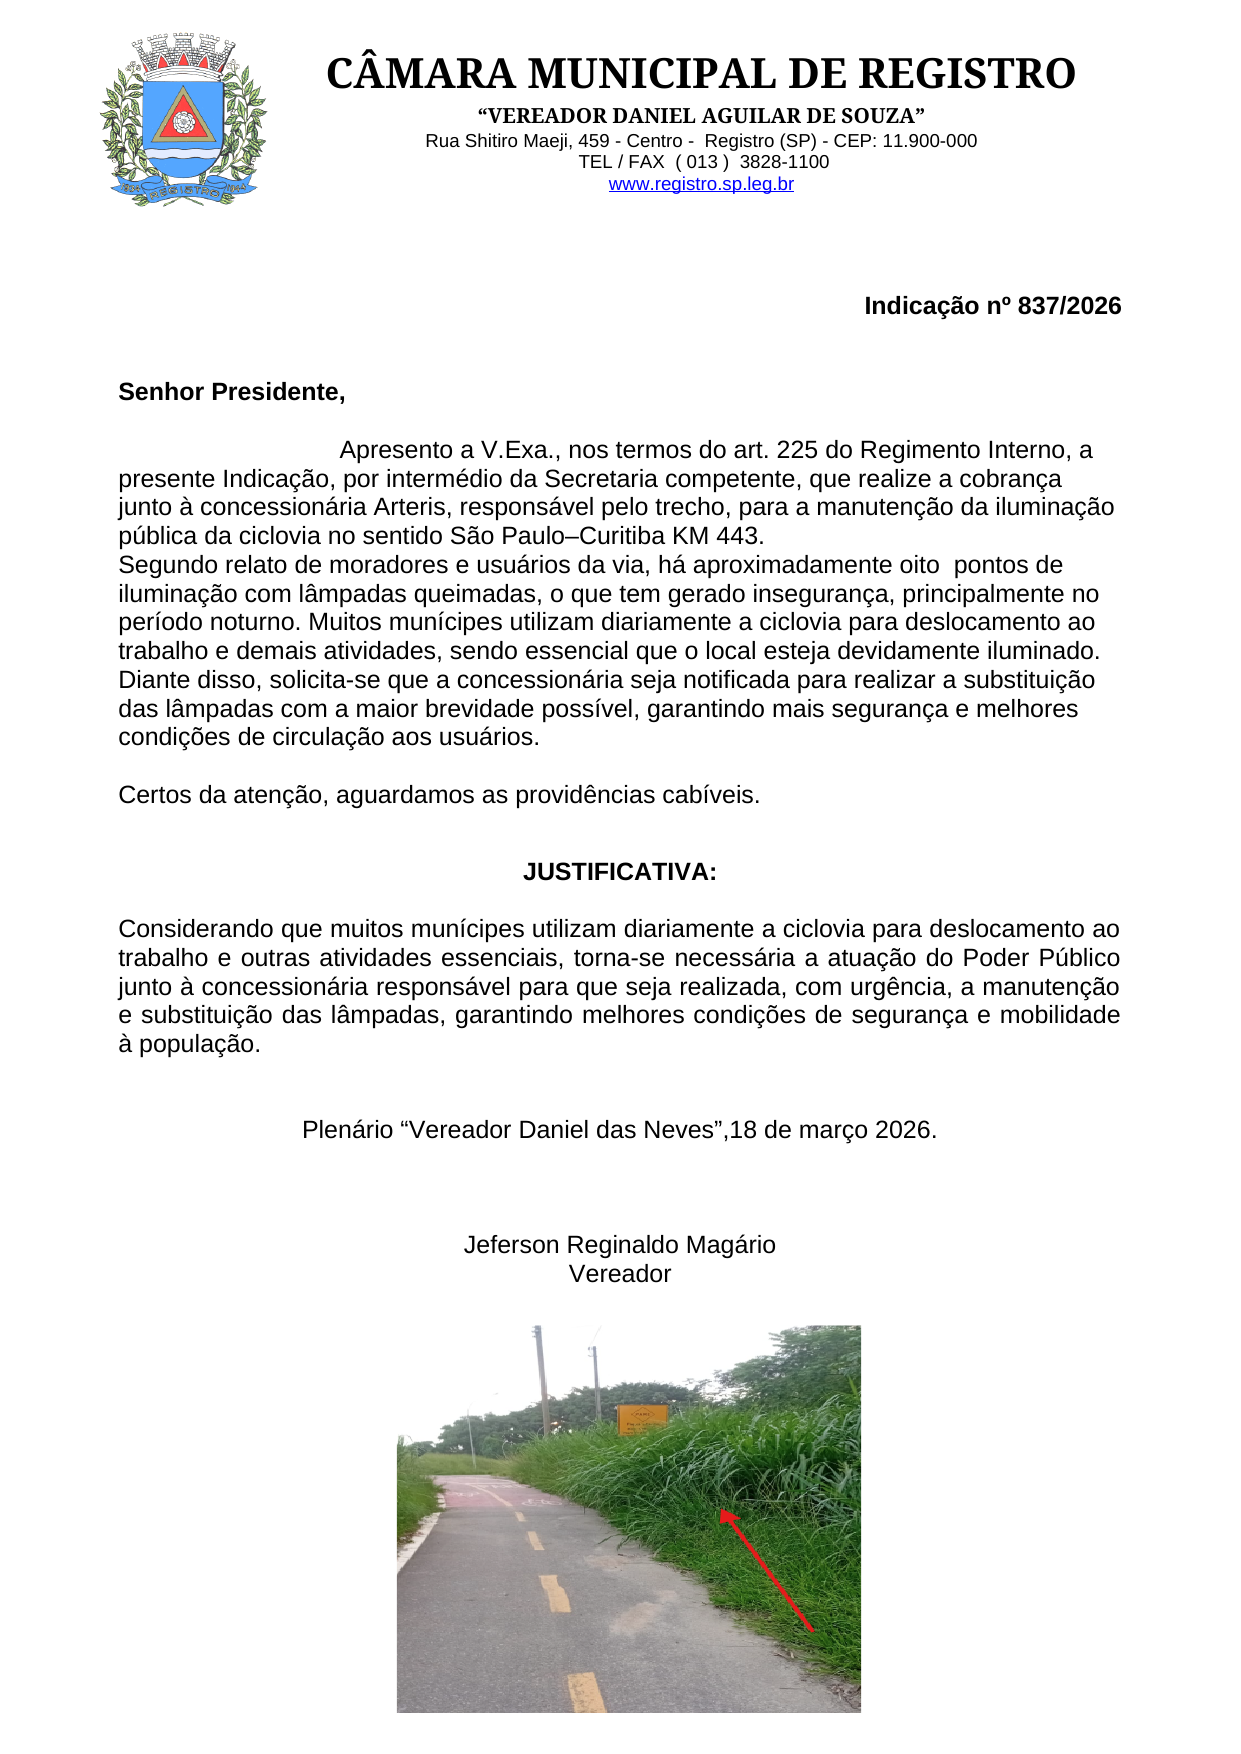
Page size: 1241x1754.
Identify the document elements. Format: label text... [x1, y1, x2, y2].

text JUSTIFICATIVA: [118, 857, 1122, 885]
text Vereador [118, 1259, 1122, 1288]
text Considerando que muitos munícipes utilizam diariamente a ciclovia para deslocamento ao trabalho e outras atividades essenciais, torna-se necessária a atuação do Poder Público junto à concessionária responsável para que seja realizada, com urgência, a manutenção e substituição das lâmpadas, garantindo melhores condições de segurança e mobilidade à população. [118, 914, 1122, 1058]
text Certos da atenção, aguardamos as providências cabíveis. [118, 751, 1122, 808]
text Indicação nº 837/2026 [118, 291, 1122, 320]
text Plenário “Vereador Daniel das Neves”,18 de março 2026. [118, 1115, 1122, 1144]
picture [396, 1301, 862, 1713]
text Senhor Presidente, [118, 377, 1122, 406]
text Apresento a V.Exa., nos termos do art. 225 do Regimento Interno, a presente Indicação, por intermédio da Secretaria competente, que realize a cobrança junto à concessionária Arteris, responsável pelo trecho, para a manutenção da iluminação pública da ciclovia no sentido São Paulo–Curitiba KM 443. Segundo relato de moradores e usuários da via, há aproximadamente oito pontos de iluminação com lâmpadas queimadas, o que tem gerado insegurança, principalmente no período noturno. Muitos munícipes utilizam diariamente a ciclovia para deslocamento ao trabalho e demais atividades, sendo essencial que o local esteja devidamente iluminado. Diante disso, solicita-se que a concessionária seja notificada para realizar a substituição das lâmpadas com a maior brevidade possível, garantindo mais segurança e melhores condições de circulação aos usuários. [118, 435, 1122, 751]
text Jeferson Reginaldo Magário [118, 1230, 1122, 1259]
